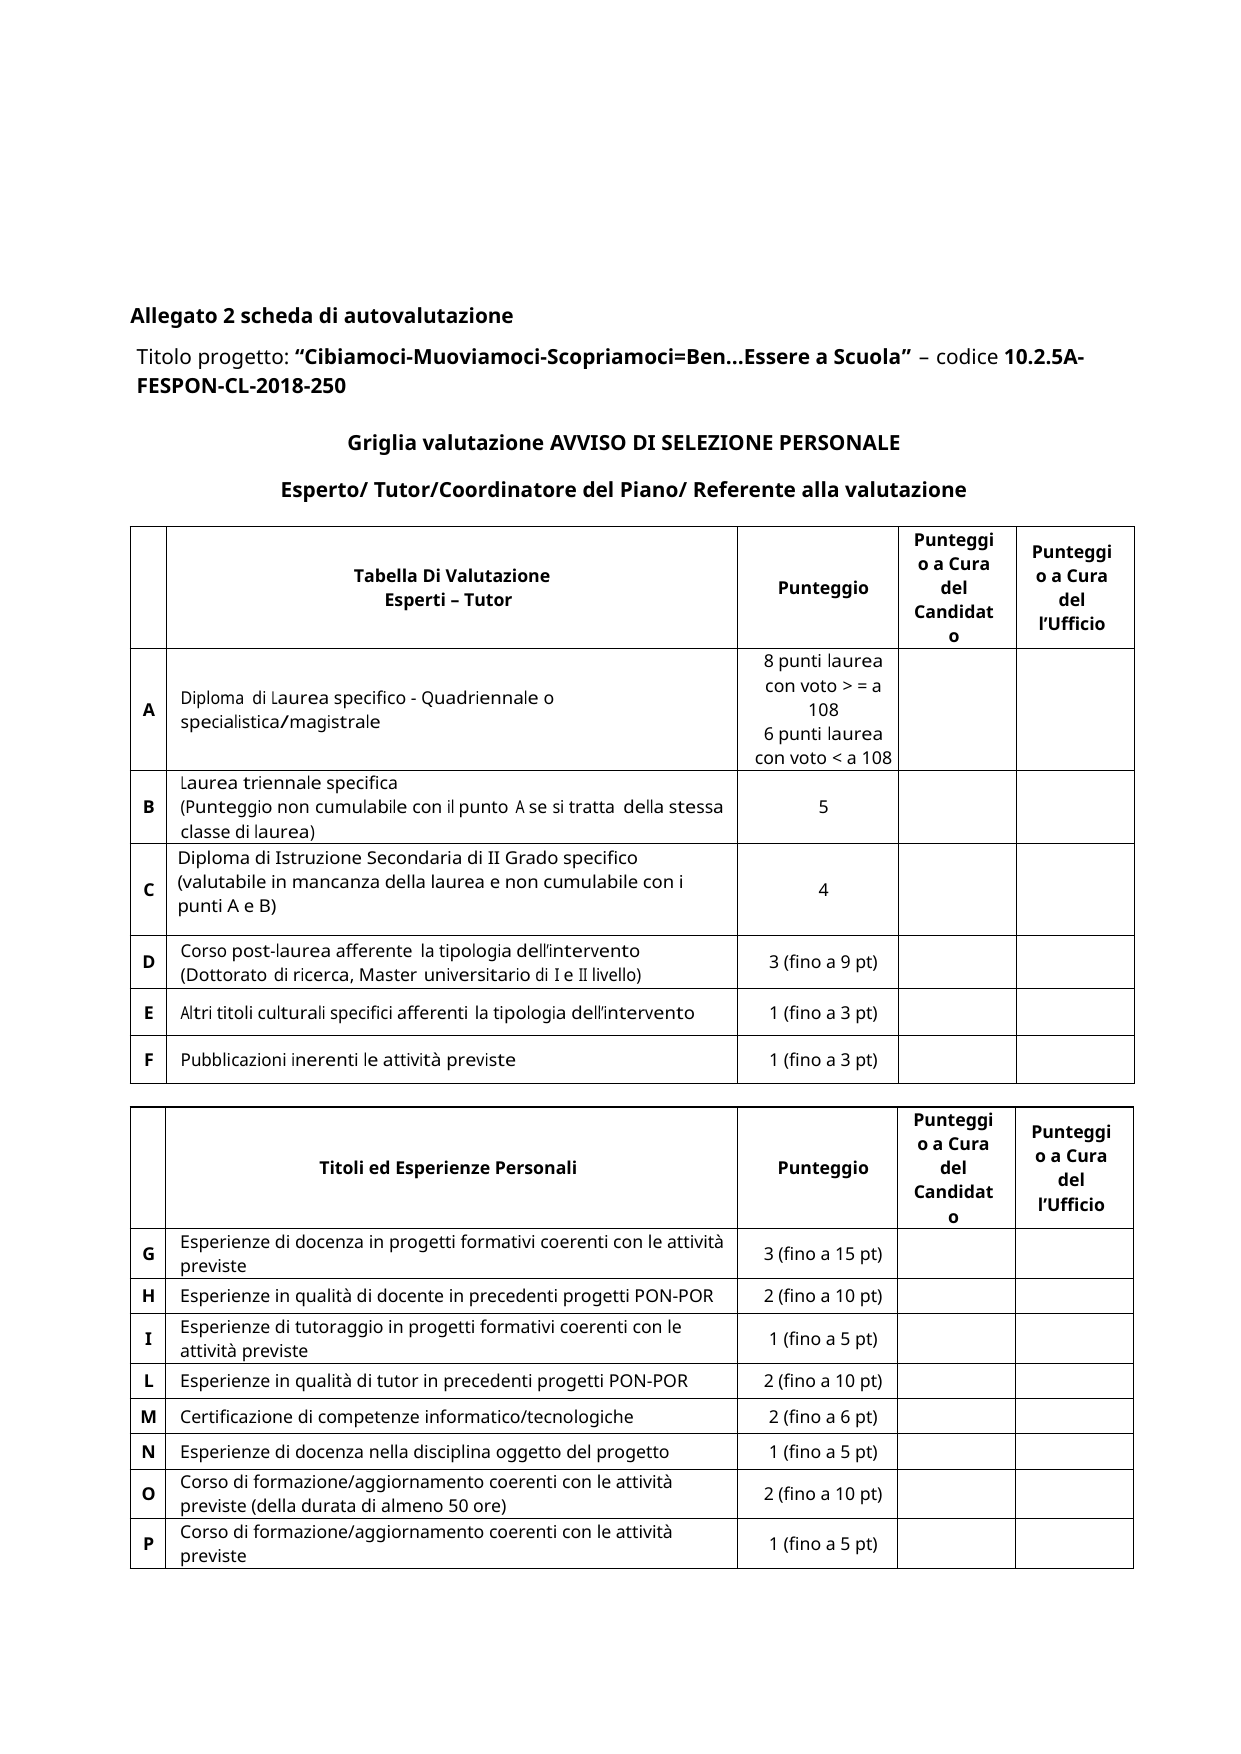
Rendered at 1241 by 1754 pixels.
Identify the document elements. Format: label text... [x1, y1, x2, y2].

table_cell N [131, 1434, 165, 1469]
table_cell 2 (fino a 10 pt) [738, 1364, 897, 1398]
table_cell [898, 1399, 1015, 1433]
table_cell G [131, 1229, 165, 1278]
table_cell I [131, 1314, 165, 1362]
table_cell Diploma di Laurea specifico - Quadriennale o specialistica/magistrale [167, 649, 737, 770]
table_header [131, 527, 166, 648]
table_cell 1 (fino a 3 pt) [738, 989, 898, 1035]
table_cell 3 (fino a 9 pt) [738, 936, 898, 988]
table_cell [898, 1229, 1015, 1278]
table_cell Certificazione di competenze informatico/tecnologiche [166, 1399, 737, 1433]
table_cell [898, 1434, 1015, 1469]
table_cell 1 (fino a 5 pt) [738, 1434, 897, 1469]
table_cell [898, 1470, 1015, 1518]
table_cell Corso post-laurea afferente la tipologia dell’intervento (Dottorato di ricerca, Master universitario di I e II livello) [167, 936, 737, 988]
table_cell C [131, 844, 166, 934]
table_cell Corso di formazione/aggiornamento coerenti con le attività previste (della durata di almeno 50 ore) [166, 1470, 737, 1518]
table_header Punteggio a Cura del l’Ufficio [1017, 527, 1134, 648]
table_cell 5 [738, 771, 898, 843]
table_cell Esperienze in qualità di tutor in precedenti progetti PON-POR [166, 1364, 737, 1398]
table_cell Esperienze in qualità di docente in precedenti progetti PON-POR [166, 1279, 737, 1313]
table_cell Esperienze di docenza nella disciplina oggetto del progetto [166, 1434, 737, 1469]
table_cell L [131, 1364, 165, 1398]
table_header Punteggio [738, 1108, 897, 1228]
table_header Titoli ed Esperienze Personali [166, 1108, 737, 1228]
table_cell [1016, 1434, 1133, 1469]
table_cell 2 (fino a 6 pt) [738, 1399, 897, 1433]
table_cell [1016, 1364, 1133, 1398]
table_cell [899, 771, 1016, 843]
table_header Tabella Di Valutazione Esperti – Tutor [167, 527, 737, 648]
table_cell D [131, 936, 166, 988]
table_cell [898, 1364, 1015, 1398]
table_cell Pubblicazioni inerenti le attività previste [167, 1036, 737, 1083]
table_cell 1 (fino a 3 pt) [738, 1036, 898, 1083]
table_cell [899, 1036, 1016, 1083]
table_header Punteggio a Cura del Candidato [898, 1108, 1015, 1228]
table_cell [1017, 936, 1134, 988]
table_cell [1017, 771, 1134, 843]
table_cell [898, 1519, 1015, 1567]
table_cell [898, 1279, 1015, 1313]
table_cell M [131, 1399, 165, 1433]
table_cell [1017, 1036, 1134, 1083]
table_cell [1016, 1229, 1133, 1278]
table_cell H [131, 1279, 165, 1313]
table_cell [1017, 649, 1134, 770]
text Griglia valutazione AVVISO DI SELEZIONE PERSONALE [324, 428, 924, 457]
table_cell 2 (fino a 10 pt) [738, 1470, 897, 1518]
table_cell [1017, 844, 1134, 934]
table_cell [1016, 1399, 1133, 1433]
table_cell B [131, 771, 166, 843]
table_cell [899, 844, 1016, 934]
table_header [131, 1108, 165, 1228]
table_cell [898, 1314, 1015, 1362]
table_cell [1016, 1470, 1133, 1518]
table_cell [899, 989, 1016, 1035]
table_cell [899, 649, 1016, 770]
table_cell A [131, 649, 166, 770]
table_cell [1016, 1519, 1133, 1567]
table_cell 3 (fino a 15 pt) [738, 1229, 897, 1278]
table_cell [899, 936, 1016, 988]
table_cell 1 (fino a 5 pt) [738, 1314, 897, 1362]
table_cell 8 punti laurea con voto > = a 108 6 punti laurea con voto < a 108 [738, 649, 898, 770]
table_header Punteggio [738, 527, 898, 648]
table_cell [1017, 989, 1134, 1035]
table_cell [1016, 1314, 1133, 1362]
table_cell Diploma di Istruzione Secondaria di II Grado specifico (valutabile in mancanza della laurea e non cumulabile con i punti A e B) [167, 844, 737, 934]
table_cell P [131, 1519, 165, 1567]
table_cell 1 (fino a 5 pt) [738, 1519, 897, 1567]
table_cell Esperienze di tutoraggio in progetti formativi coerenti con le attività previste [166, 1314, 737, 1362]
table_header Punteggio a Cura del l’Ufficio [1016, 1108, 1133, 1228]
text Allegato 2 scheda di autovalutazione [130, 301, 1122, 330]
table_cell Laurea triennale specifica (Punteggio non cumulabile con il punto A se si tratta della stessa classe di laurea) [167, 771, 737, 843]
table_cell F [131, 1036, 166, 1083]
table_cell O [131, 1470, 165, 1518]
table_cell Altri titoli culturali specifici afferenti la tipologia dell’intervento [167, 989, 737, 1035]
table_cell Esperienze di docenza in progetti formativi coerenti con le attività previste [166, 1229, 737, 1278]
text Titolo progetto: “Cibiamoci-Muoviamoci-Scopriamoci=Ben...Essere a Scuola” – codice 10.2.5A-FESPON-CL-2018-250 [136, 342, 1122, 399]
table_cell [1016, 1279, 1133, 1313]
table_cell Corso di formazione/aggiornamento coerenti con le attività previste [166, 1519, 737, 1567]
table_cell 4 [738, 844, 898, 934]
table_header Punteggio a Cura del Candidato [899, 527, 1016, 648]
table_cell 2 (fino a 10 pt) [738, 1279, 897, 1313]
text Esperto/ Tutor/Coordinatore del Piano/ Referente alla valutazione [169, 473, 1077, 503]
table_cell E [131, 989, 166, 1035]
